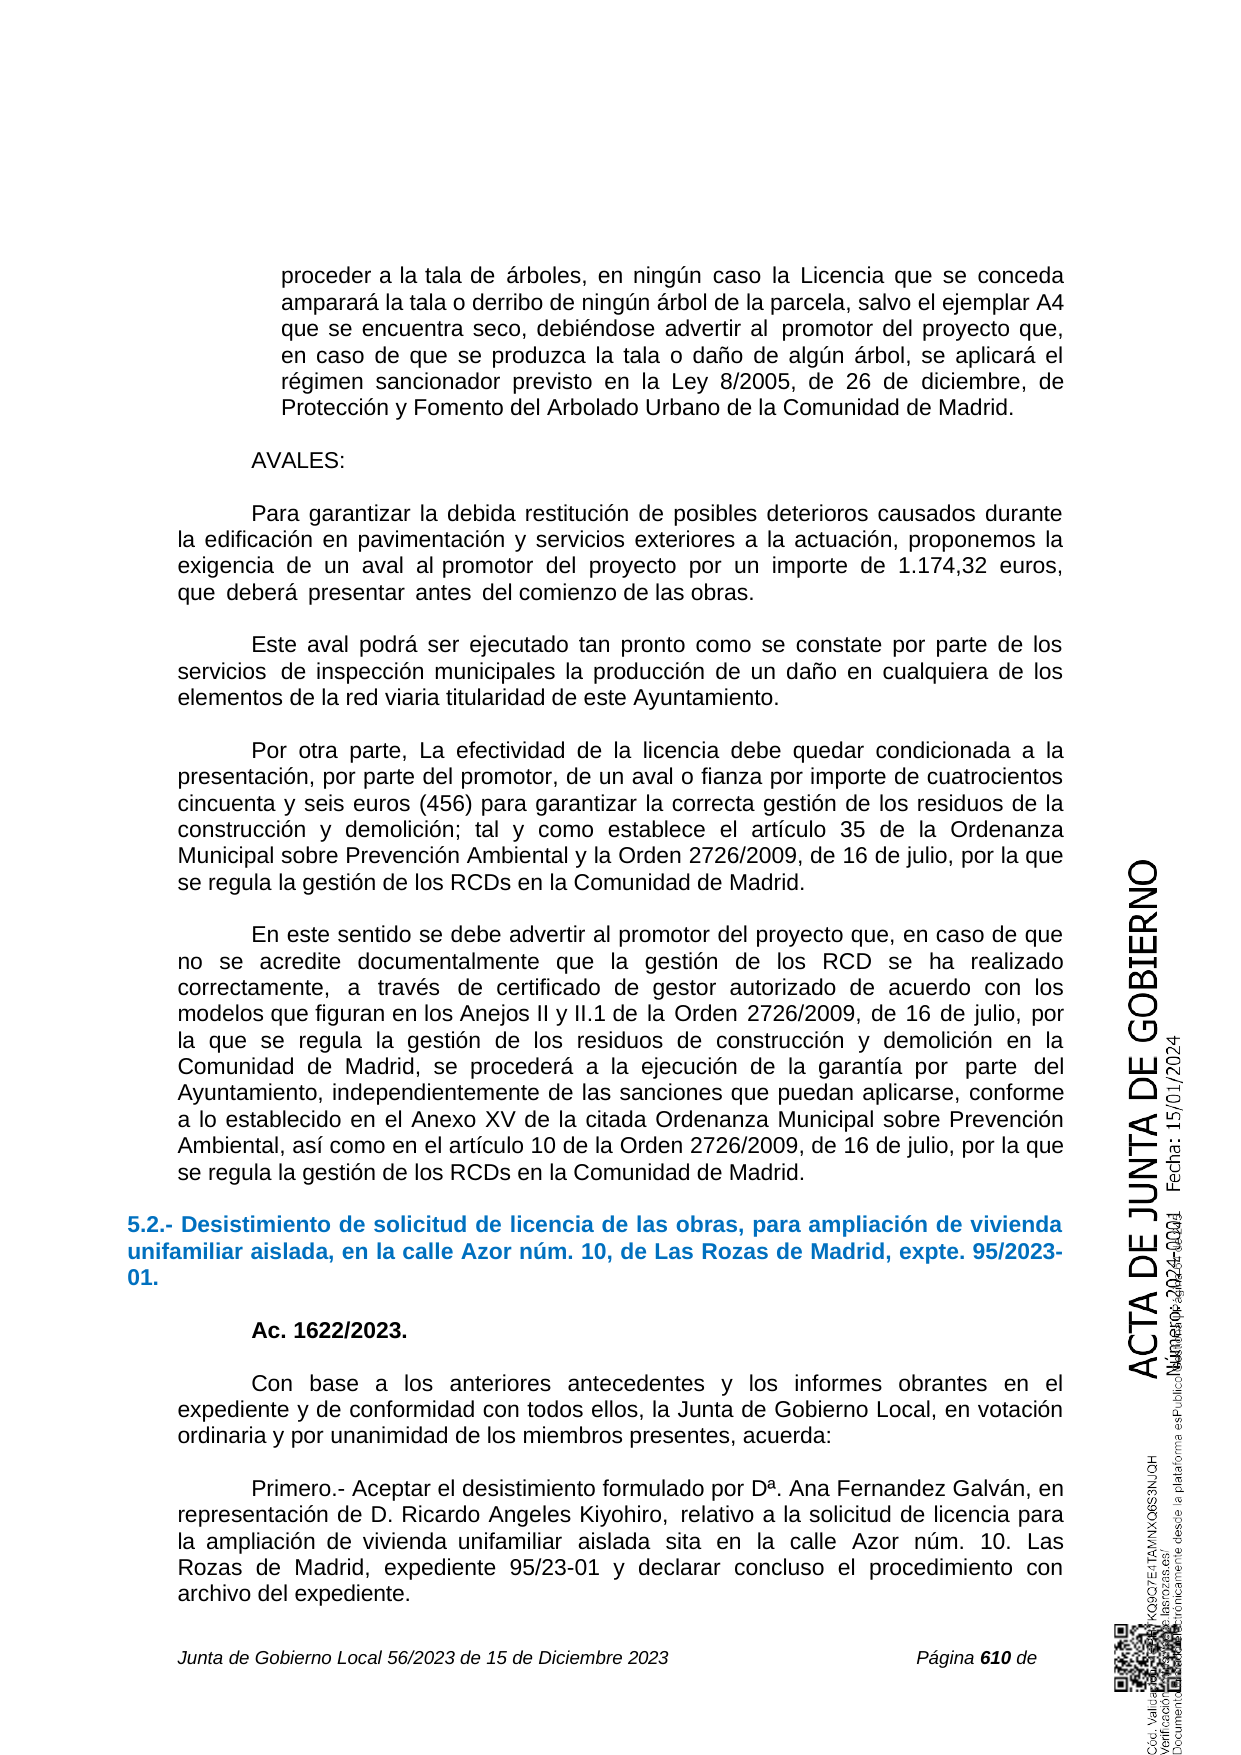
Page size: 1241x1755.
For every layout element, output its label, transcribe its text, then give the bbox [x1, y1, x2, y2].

text Con base a los anteriores antecedentes y los informes obrantes en el expediente y de conformidad con todos ellos, la Junta de Gobierno Local, en votación ordinaria y por unanimidad de los miembros presentes, acuerda: [177, 1369, 1064, 1448]
subtitle 5.2.- Desistimiento de solicitud de licencia de las obras, para ampliación de vivienda unifamiliar aislada, en la calle Azor núm. 10, de Las Rozas de Madrid, expte. 95/2023-01. [127, 1211, 1064, 1290]
text AVALES: [251, 447, 1232, 473]
text Por otra parte, La efectividad de la licencia debe quedar condicionada a la presentación, por parte del promotor, de un aval o fianza por importe de cuatrocientos cincuenta y seis euros (456) para garantizar la correcta gestión de los residuos de la construcción y demolición; tal y como establece el artículo 35 de la Ordenanza Municipal sobre Prevención Ambiental y la Orden 2726/2009, de 16 de julio, por la que se regula la gestión de los RCDs en la Comunidad de Madrid. [177, 737, 1064, 895]
text En este sentido se debe advertir al promotor del proyecto que, en caso de que no se acredite documentalmente que la gestión de los RCD se ha realizado correctamente, a través de certificado de gestor autorizado de acuerdo con los modelos que figuran en los Anejos II y II.1 de la Orden 2726/2009, de 16 de julio, por la que se regula la gestión de los residuos de construcción y demolición en la Comunidad de Madrid, se procederá a la ejecución de la garantía por parte del Ayuntamiento, independientemente de las sanciones que puedan aplicarse, conforme a lo establecido en el Anexo XV de la citada Ordenanza Municipal sobre Prevención Ambiental, así como en el artículo 10 de la Orden 2726/2009, de 16 de julio, por la que se regula la gestión de los RCDs en la Comunidad de Madrid. [177, 921, 1064, 1185]
text Este aval podrá ser ejecutado tan pronto como se constate por parte de los servicios de inspección municipales la producción de un daño en cualquiera de los elementos de la red viaria titularidad de este Ayuntamiento. [177, 631, 1064, 711]
text proceder a la tala de árboles, en ningún caso la Licencia que se conceda amparará la tala o derribo de ningún árbol de la parcela, salvo el ejemplar A4 que se encuentra seco, debiéndose advertir al promotor del proyecto que, en caso de que se produzca la tala o daño de algún árbol, se aplicará el régimen sancionador previsto en la Ley 8/2005, de 26 de diciembre, de Protección y Fomento del Arbolado Urbano de la Comunidad de Madrid. [244, 262, 1064, 421]
text Primero.- Aceptar el desistimiento formulado por Dª. Ana Fernandez Galván, en representación de D. Ricardo Angeles Kiyohiro, relativo a la solicitud de licencia para la ampliación de vivienda unifamiliar aislada sita en la calle Azor núm. 10. Las Rozas de Madrid, expediente 95/23-01 y declarar concluso el procedimiento con archivo del expediente. [177, 1475, 1064, 1607]
text Para garantizar la debida restitución de posibles deterioros causados durante la edificación en pavimentación y servicios exteriores a la actuación, proponemos la exigencia de un aval al promotor del proyecto por un importe de 1.174,32 euros, que deberá presentar antes del comienzo de las obras. [177, 500, 1064, 605]
text Ac. 1622/2023. [177, 1317, 1064, 1343]
